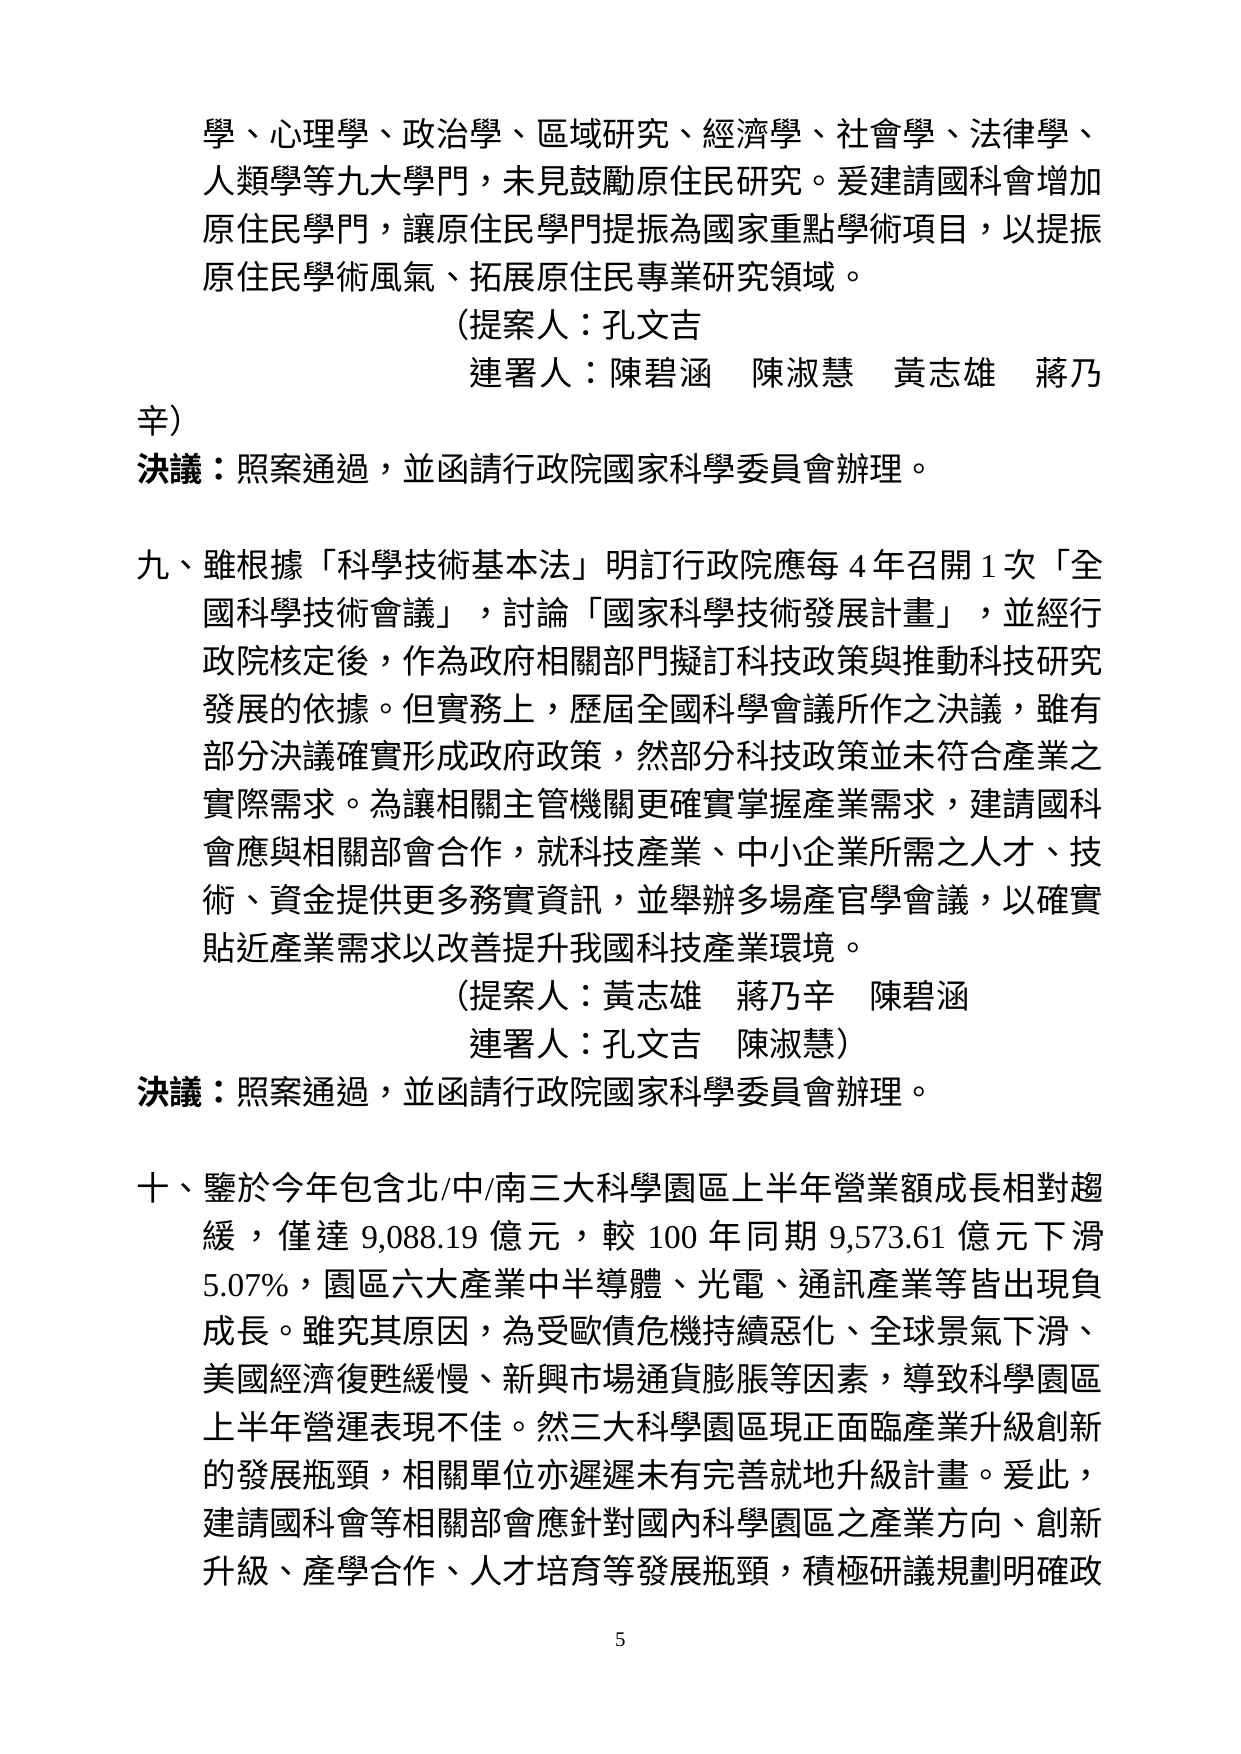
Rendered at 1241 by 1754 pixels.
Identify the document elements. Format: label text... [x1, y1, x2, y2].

text 十、鑒於今年包含北/中/南三大科學園區上半年營業額成長相對趨緩，僅達9,088.19億元，較100年同期9,573.61億元下滑5.07%，園區六大產業中半導體、光電、通訊產業等皆出現負成長。雖究其原因，為受歐債危機持續惡化、全球景氣下滑、美國經濟復甦緩慢、新興市場通貨膨脹等因素，導致科學園區上半年營運表現不佳。然三大科學園區現正面臨產業升級創新的發展瓶頸，相關單位亦遲遲未有完善就地升級計畫。爰此，建請國科會等相關部會應針對國內科學園區之產業方向、創新升級、產學合作、人才培育等發展瓶頸，積極研議規劃明確政 [136, 1162, 1104, 1593]
text （提案人：孔文吉 [136, 299, 1104, 347]
text 九、雖根據「科學技術基本法」明訂行政院應每4年召開1次「全國科學技術會議」，討論「國家科學技術發展計畫」，並經行政院核定後，作為政府相關部門擬訂科技政策與推動科技研究發展的依據。但實務上，歷屆全國科學會議所作之決議，雖有部分決議確實形成政府政策，然部分科技政策並未符合產業之實際需求。為讓相關主管機關更確實掌握產業需求，建請國科會應與相關部會合作，就科技產業、中小企業所需之人才、技術、資金提供更多務實資訊，並舉辦多場產官學會議，以確實貼近產業需求以改善提升我國科技產業環境。 [136, 539, 1104, 970]
text 連署人：孔文吉 陳淑慧） [136, 1018, 1104, 1066]
text 決議：照案通過，並函請行政院國家科學委員會辦理。 [136, 1066, 1102, 1114]
text （提案人：黃志雄 蔣乃辛 陳碧涵 [136, 970, 1104, 1018]
text 八、鑒於國科會原住民專題研究計畫數量偏少，研究成果效果不彰，國科會人文及社會發展處社會科學研究中心涵蓋管理學、教育學、心理學、政治學、區域研究、經濟學、社會學、法律學、人類學等九大學門，未見鼓勵原住民研究。爰建請國科會增加原住民學門，讓原住民學門提振為國家重點學術項目，以提振原住民學術風氣、拓展原住民專業研究領域。 [136, 108, 1104, 299]
text 決議：照案通過，並函請行政院國家科學委員會辦理。 [136, 443, 1102, 491]
text 連署人：陳碧涵 陳淑慧 黃志雄 蔣乃辛） [136, 347, 1104, 443]
